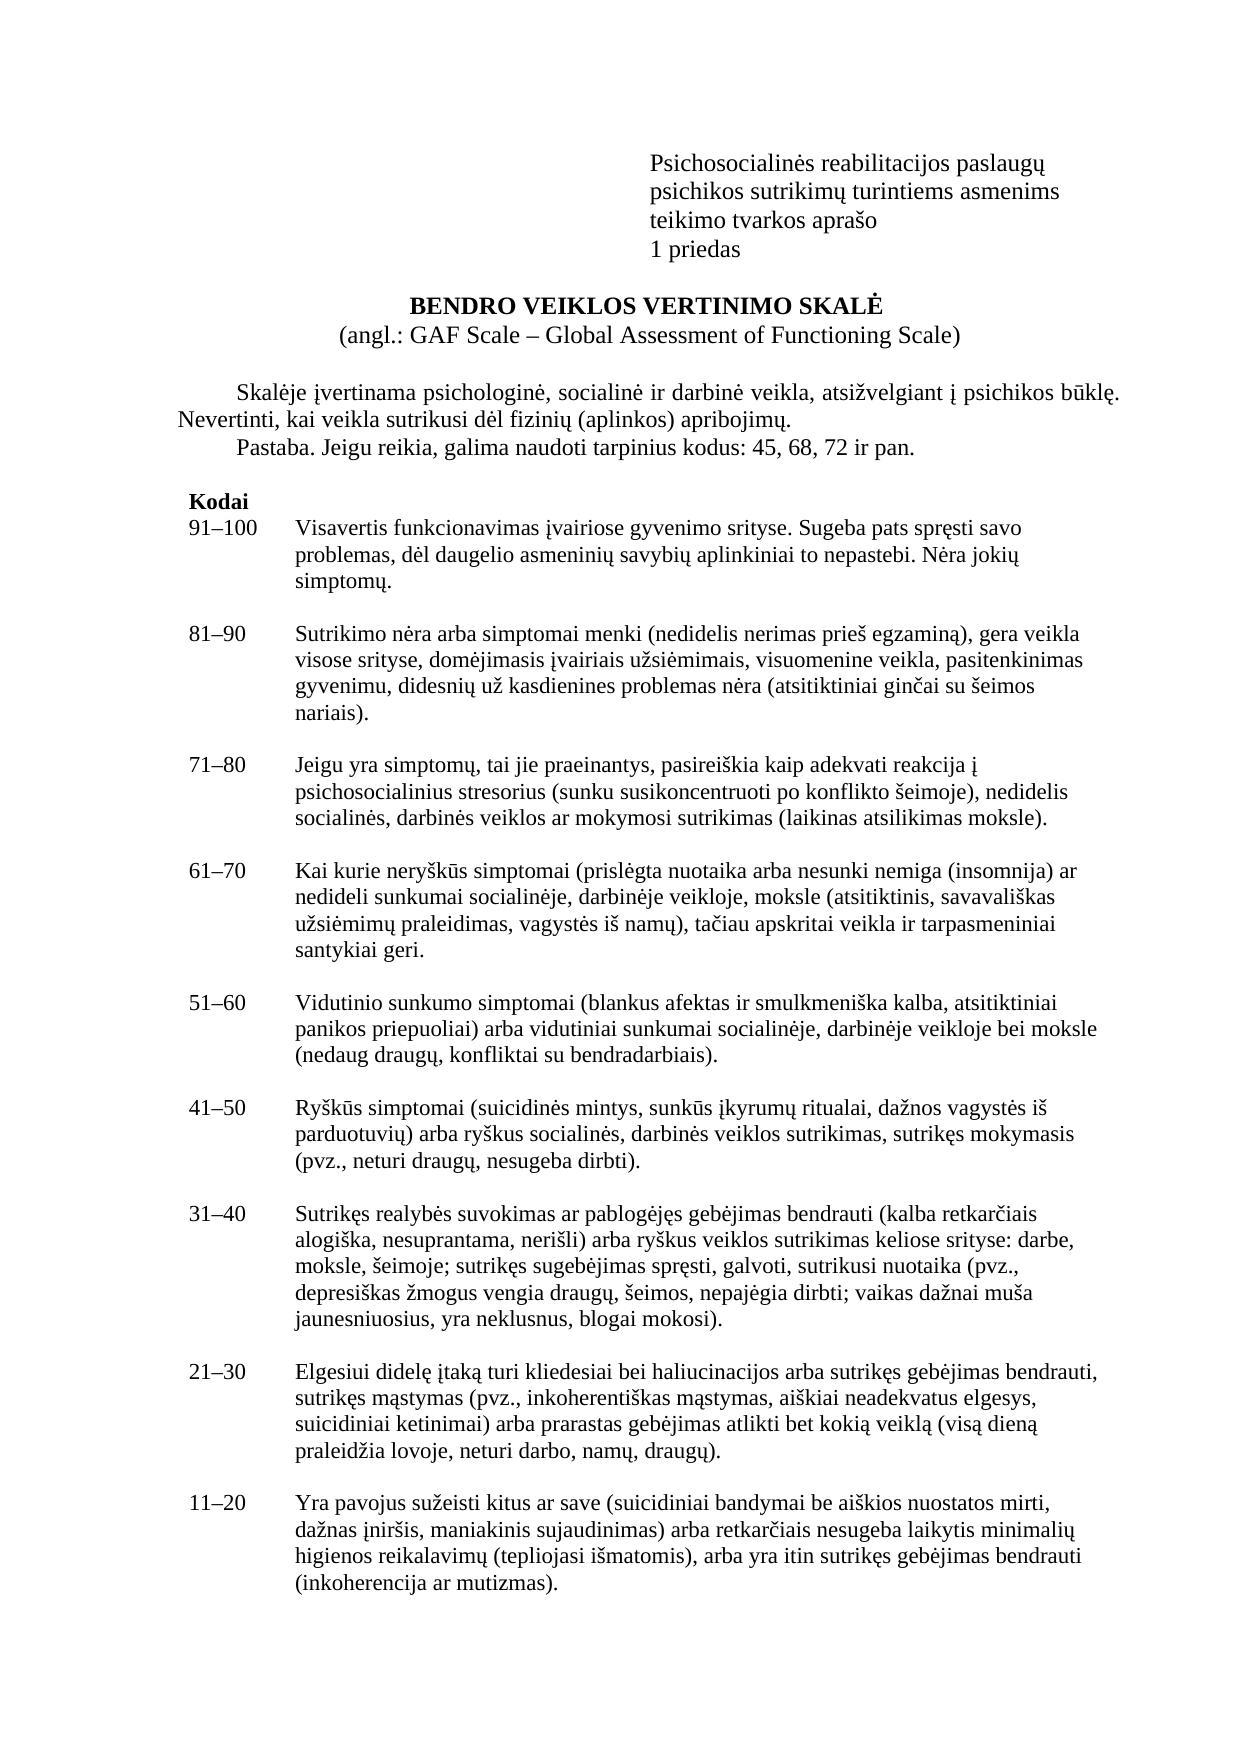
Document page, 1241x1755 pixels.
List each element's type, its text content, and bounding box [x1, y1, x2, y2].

table_cell Jeigu yra simptomų, tai jie praeinantys, pasireiškia kaip adekvati reakcija į psichosocialinius stresorius (sunku susikoncentruoti po konflikto šeimoje), nedidelis socialinės, darbinės veiklos ar mokymosi sutrikimas (laikinas atsilikimas moksle). [284, 752, 1122, 831]
table_cell 41–50 [177, 1094, 283, 1173]
table_cell 31–40 [177, 1200, 283, 1331]
table_cell 71–80 [177, 752, 283, 831]
table_cell 91–100 [177, 514, 283, 593]
table_cell [284, 1331, 1122, 1358]
table_cell Kai kurie neryškūs simptomai (prislėgta nuotaika arba nesunki nemiga (insomnija) ar nedideli sunkumai socialinėje, darbinėje veikloje, moksle (atsitiktinis, savavališkas užsiėmimų praleidimas, vagystės iš namų), tačiau apskritai veikla ir tarpasmeniniai santykiai geri. [284, 857, 1122, 962]
text BENDRO VEIKLOS VERTINIMO SKALĖ [177, 291, 1122, 320]
table_cell Yra pavojus sužeisti kitus ar save (suicidiniai bandymai be aiškios nuostatos mirti, dažnas įniršis, maniakinis sujaudinimas) arba retkarčiais nesugeba laikytis minimalių higienos reikalavimų (tepliojasi išmatomis), arba yra itin sutrikęs gebėjimas bendrauti (inkoherencija ar mutizmas). [284, 1490, 1122, 1595]
table_cell [284, 831, 1122, 857]
table_cell [284, 1173, 1122, 1199]
table_cell Visavertis funkcionavimas įvairiose gyvenimo srityse. Sugeba pats spręsti savo problemas, dėl daugelio asmeninių savybių aplinkiniai to nepastebi. Nėra jokių simptomų. [284, 514, 1122, 593]
table_cell 61–70 [177, 857, 283, 962]
table_cell Ryškūs simptomai (suicidinės mintys, sunkūs įkyrumų ritualai, dažnos vagystės iš parduotuvių) arba ryškus socialinės, darbinės veiklos sutrikimas, sutrikęs mokymasis (pvz., neturi draugų, nesugeba dirbti). [284, 1094, 1122, 1173]
text 1 priedas [649, 234, 1122, 263]
table_cell [284, 963, 1122, 989]
table_cell [284, 594, 1122, 620]
table_cell [177, 831, 283, 857]
text Psichosocialinės reabilitacijos paslaugų [649, 148, 1122, 176]
text Skalėje įvertinama psichologinė, socialinė ir darbinė veikla, atsižvelgiant į psichikos būklę. Nevertinti, kai veikla sutrikusi dėl fizinių (aplinkos) apribojimų. [177, 378, 1122, 433]
table_cell 11–20 [177, 1490, 283, 1595]
table_header Kodai [177, 488, 283, 514]
text Pastaba. Jeigu reikia, galima naudoti tarpinius kodus: 45, 68, 72 ir pan. [177, 433, 1122, 460]
table_cell Sutrikęs realybės suvokimas ar pablogėjęs gebėjimas bendrauti (kalba retkarčiais alogiška, nesuprantama, nerišli) arba ryškus veiklos sutrikimas keliose srityse: darbe, moksle, šeimoje; sutrikęs sugebėjimas spręsti, galvoti, sutrikusi nuotaika (pvz., depresiškas žmogus vengia draugų, šeimos, nepajėgia dirbti; vaikas dažnai muša jaunesniuosius, yra neklusnus, blogai mokosi). [284, 1200, 1122, 1331]
table_header [284, 488, 1122, 514]
table_cell [177, 1463, 283, 1489]
table_cell [177, 1173, 283, 1199]
table_cell 81–90 [177, 620, 283, 725]
text teikimo tvarkos aprašo [649, 205, 1122, 234]
table_cell [284, 1068, 1122, 1094]
table_cell 51–60 [177, 989, 283, 1068]
table_cell [177, 963, 283, 989]
table_cell 21–30 [177, 1358, 283, 1463]
text psichikos sutrikimų turintiems asmenims [649, 176, 1122, 205]
table_cell Vidutinio sunkumo simptomai (blankus afektas ir smulkmeniška kalba, atsitiktiniai panikos priepuoliai) arba vidutiniai sunkumai socialinėje, darbinėje veikloje bei moksle (nedaug draugų, konfliktai su bendradarbiais). [284, 989, 1122, 1068]
table_cell [177, 1068, 283, 1094]
table_cell [177, 725, 283, 752]
table_cell Elgesiui didelę įtaką turi kliedesiai bei haliucinacijos arba sutrikęs gebėjimas bendrauti, sutrikęs mąstymas (pvz., inkoherentiškas mąstymas, aiškiai neadekvatus elgesys, suicidiniai ketinimai) arba prarastas gebėjimas atlikti bet kokią veiklą (visą dieną praleidžia lovoje, neturi darbo, namų, draugų). [284, 1358, 1122, 1463]
table_cell [177, 1331, 283, 1358]
table_cell [284, 1463, 1122, 1489]
table_cell [177, 594, 283, 620]
table_cell [284, 725, 1122, 752]
text (angl.: GAF Scale – Global Assessment of Functioning Scale) [177, 320, 1122, 349]
table_cell Sutrikimo nėra arba simptomai menki (nedidelis nerimas prieš egzaminą), gera veikla visose srityse, domėjimasis įvairiais užsiėmimais, visuomenine veikla, pasitenkinimas gyvenimu, didesnių už kasdienines problemas nėra (atsitiktiniai ginčai su šeimos nariais). [284, 620, 1122, 725]
